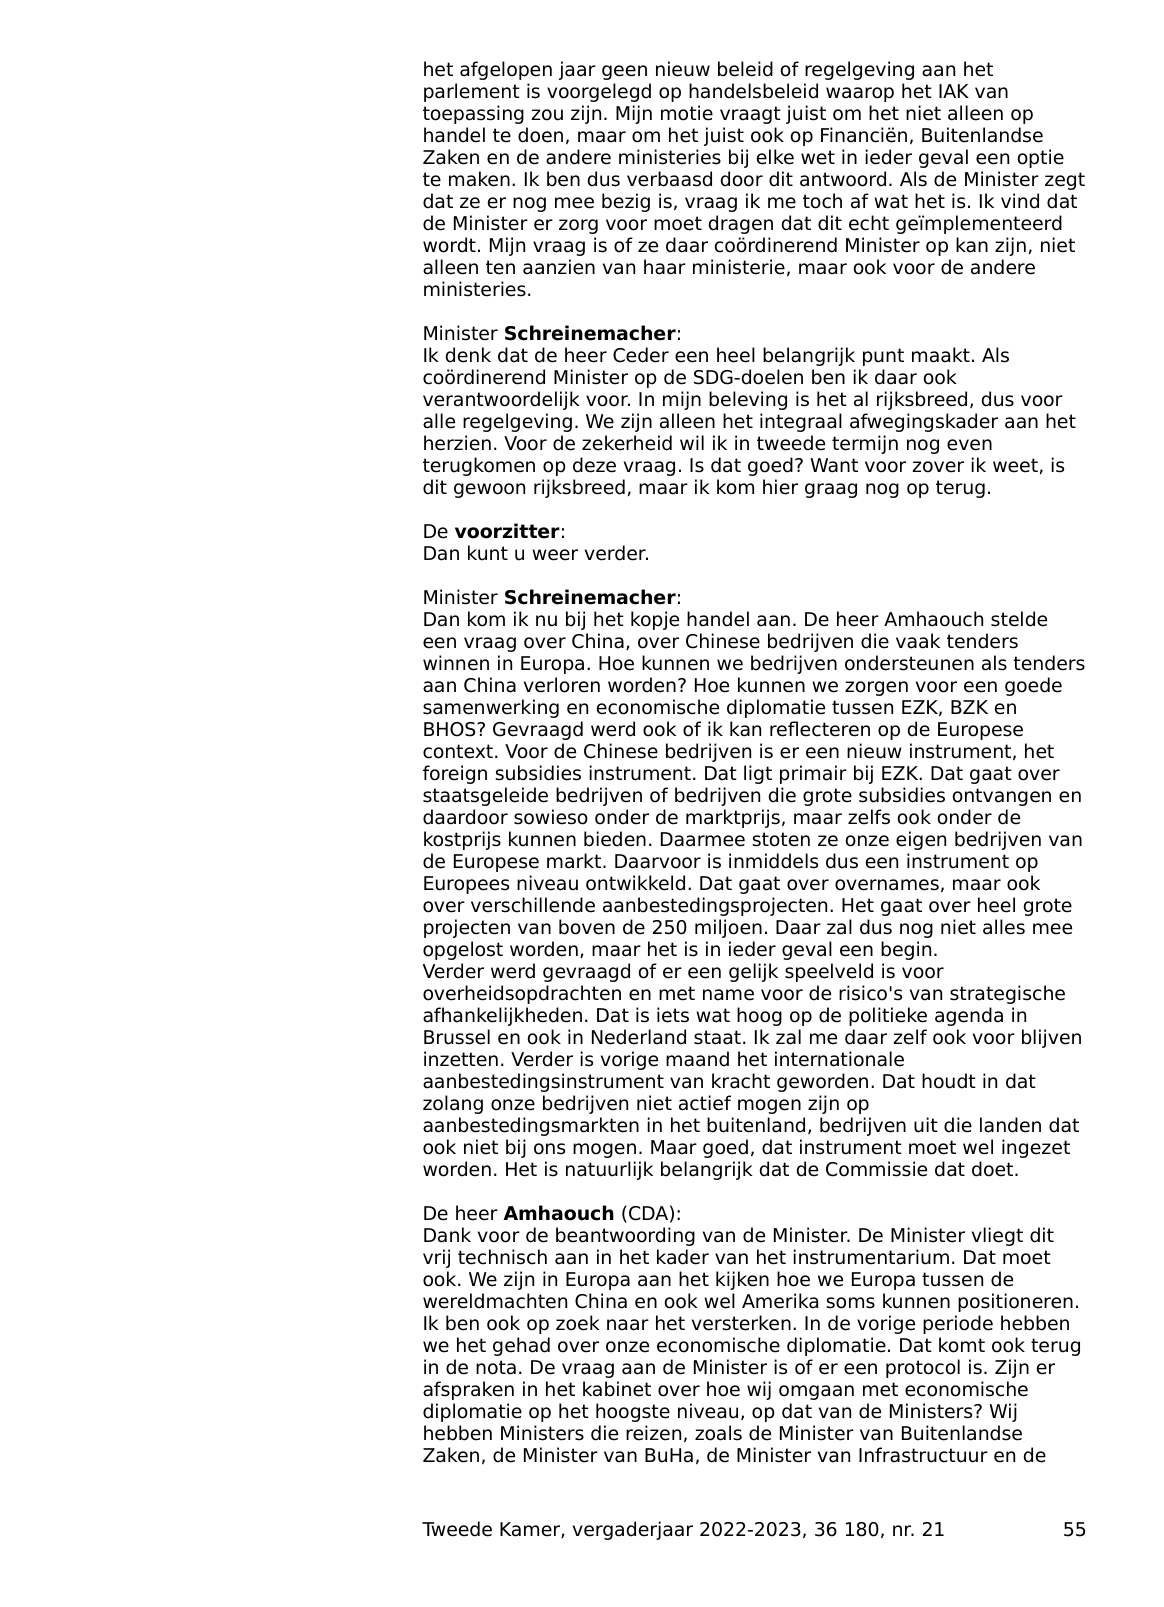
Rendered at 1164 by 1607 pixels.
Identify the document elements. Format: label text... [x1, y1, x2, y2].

text Dan kom ik nu bij het kopje handel aan. De heer Amhaouch stelde een vraag over China, over Chinese bedrijven die vaak tenders winnen in Europa. Hoe kunnen we bedrijven ondersteunen als tenders aan China verloren worden? Hoe kunnen we zorgen voor een goede samenwerking en economische diplomatie tussen EZK, BZK en BHOS? Gevraagd werd ook of ik kan reflecteren op de Europese context. Voor de Chinese bedrijven is er een nieuw instrument, het foreign subsidies instrument. Dat ligt primair bij EZK. Dat gaat over staatsgeleide bedrijven of bedrijven die grote subsidies ontvangen en daardoor sowieso onder de marktprijs, maar zelfs ook onder de kostprijs kunnen bieden. Daarmee stoten ze onze eigen bedrijven van de Europese markt. Daarvoor is inmiddels dus een instrument op Europees niveau ontwikkeld. Dat gaat over overnames, maar ook over verschillende aanbestedingsprojecten. Het gaat over heel grote projecten van boven de 250 miljoen. Daar zal dus nog niet alles mee opgelost worden, maar het is in ieder geval een begin. [422, 609, 1087, 961]
text De voorzitter: [422, 521, 1087, 543]
text Minister Schreinemacher: [422, 323, 1087, 345]
text Dan kunt u weer verder. [422, 543, 1087, 565]
text Minister Schreinemacher: [422, 587, 1087, 609]
text het afgelopen jaar geen nieuw beleid of regelgeving aan het parlement is voorgelegd op handelsbeleid waarop het IAK van toepassing zou zijn. Mijn motie vraagt juist om het niet alleen op handel te doen, maar om het juist ook op Financiën, Buitenlandse Zaken en de andere ministeries bij elke wet in ieder geval een optie te maken. Ik ben dus verbaasd door dit antwoord. Als de Minister zegt dat ze er nog mee bezig is, vraag ik me toch af wat het is. Ik vind dat de Minister er zorg voor moet dragen dat dit echt geïmplementeerd wordt. Mijn vraag is of ze daar coördinerend Minister op kan zijn, niet alleen ten aanzien van haar ministerie, maar ook voor de andere ministeries. [422, 59, 1087, 301]
text Verder werd gevraagd of er een gelijk speelveld is voor overheidsopdrachten en met name voor de risico's van strategische afhankelijkheden. Dat is iets wat hoog op de politieke agenda in Brussel en ook in Nederland staat. Ik zal me daar zelf ook voor blijven inzetten. Verder is vorige maand het internationale aanbestedingsinstrument van kracht geworden. Dat houdt in dat zolang onze bedrijven niet actief mogen zijn op aanbestedingsmarkten in het buitenland, bedrijven uit die landen dat ook niet bij ons mogen. Maar goed, dat instrument moet wel ingezet worden. Het is natuurlijk belangrijk dat de Commissie dat doet. [422, 961, 1087, 1181]
text Dank voor de beantwoording van de Minister. De Minister vliegt dit vrij technisch aan in het kader van het instrumentarium. Dat moet ook. We zijn in Europa aan het kijken hoe we Europa tussen de wereldmachten China en ook wel Amerika soms kunnen positioneren. Ik ben ook op zoek naar het versterken. In de vorige periode hebben we het gehad over onze economische diplomatie. Dat komt ook terug in de nota. De vraag aan de Minister is of er een protocol is. Zijn er afspraken in het kabinet over hoe wij omgaan met economische diplomatie op het hoogste niveau, op dat van de Ministers? Wij hebben Ministers die reizen, zoals de Minister van Buitenlandse Zaken, de Minister van BuHa, de Minister van Infrastructuur en de [422, 1225, 1087, 1467]
text Ik denk dat de heer Ceder een heel belangrijk punt maakt. Als coördinerend Minister op de SDG-doelen ben ik daar ook verantwoordelijk voor. In mijn beleving is het al rijksbreed, dus voor alle regelgeving. We zijn alleen het integraal afwegingskader aan het herzien. Voor de zekerheid wil ik in tweede termijn nog even terugkomen op deze vraag. Is dat goed? Want voor zover ik weet, is dit gewoon rijksbreed, maar ik kom hier graag nog op terug. [422, 345, 1087, 499]
text De heer Amhaouch (CDA): [422, 1203, 1087, 1225]
